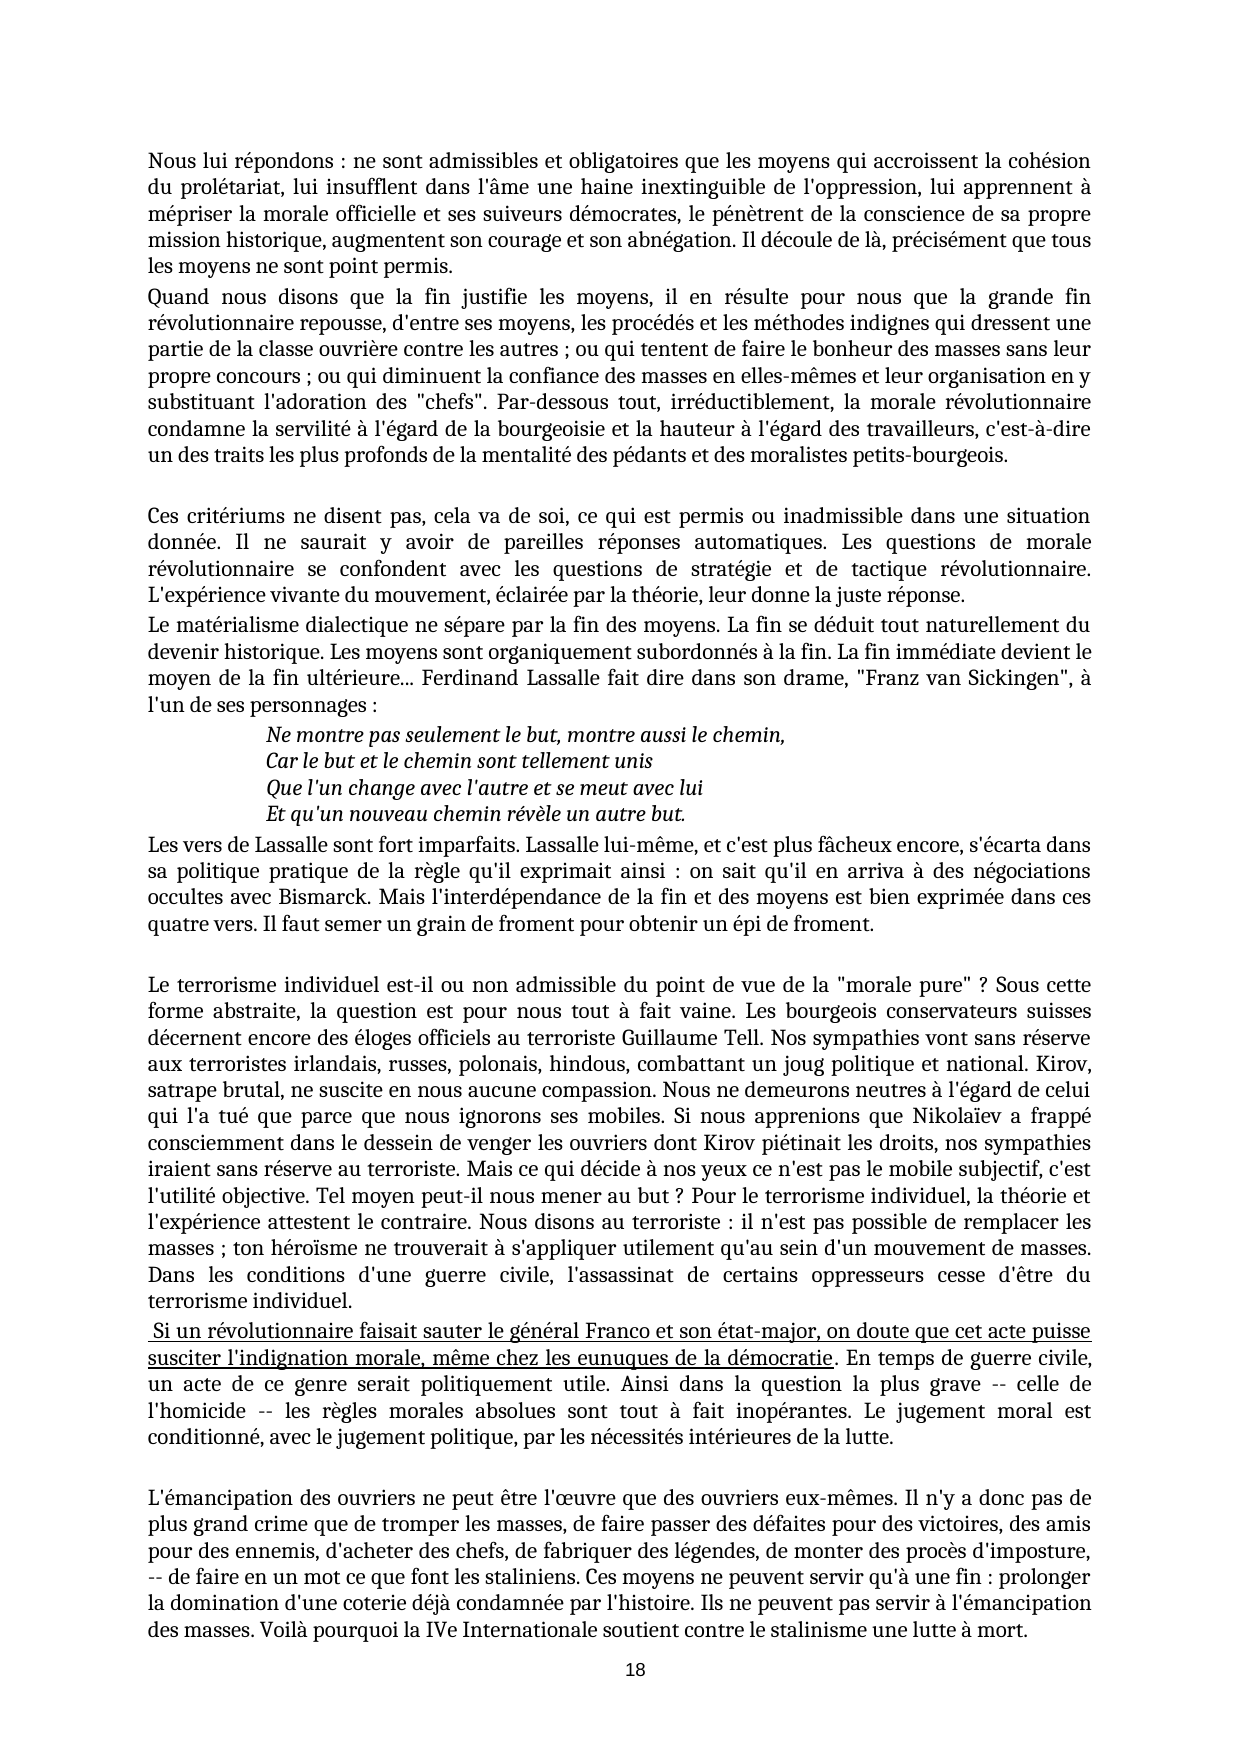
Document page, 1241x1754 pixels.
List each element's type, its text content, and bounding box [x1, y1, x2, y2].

text Le terrorisme individuel est-il ou non admissible du point de vue de la "morale pure" ? Sous cette forme abstraite, la question est pour nous tout à fait vaine. Les bourgeois conservateurs suisses décernent encore des éloges officiels au terroriste Guillaume Tell. Nos sympathies vont sans réserve aux terroristes irlandais, russes, polonais, hindous, combattant un joug politique et national. Kirov, satrape brutal, ne suscite en nous aucune compassion. Nous ne demeurons neutres à l'égard de celui qui l'a tué que parce que nous ignorons ses mobiles. Si nous apprenions que Nikolaïev a frappé consciemment dans le dessein de venger les ouvriers dont Kirov piétinait les droits, nos sympathies iraient sans réserve au terroriste. Mais ce qui décide à nos yeux ce n'est pas le mobile subjectif, c'est l'utilité objective. Tel moyen peut-il nous mener au but ? Pour le terrorisme individuel, la théorie et l'expérience attestent le contraire. Nous disons au terroriste : il n'est pas possible de remplacer les masses ; ton héroïsme ne trouverait à s'appliquer utilement qu'au sein d'un mouvement de masses. Dans les conditions d'une guerre civile, l'assassinat de certains oppresseurs cesse d'être du terrorisme individuel. [148, 972, 1093, 1314]
text Le matérialisme dialectique ne sépare par la fin des moyens. La fin se déduit tout naturellement du devenir historique. Les moyens sont organiquement subordonnés à la fin. La fin immédiate devient le moyen de la fin ultérieure... Ferdinand Lassalle fait dire dans son drame, "Franz van Sickingen", à l'un de ses personnages : [148, 612, 1093, 718]
text Ne montre pas seulement le but, montre aussi le chemin, [266, 722, 1093, 748]
text Si un révolutionnaire faisait sauter le général Franco et son état-major, on doute que cet acte puisse susciter l'indignation morale, même chez les eunuques de la démocratie. En temps de guerre civile, un acte de ce genre serait politiquement utile. Ainsi dans la question la plus grave -- celle de l'homicide -- les règles morales absolues sont tout à fait inopérantes. Le jugement moral est conditionné, avec le jugement politique, par les nécessités intérieures de la lutte. [148, 1318, 1093, 1450]
text Ces critériums ne disent pas, cela va de soi, ce qui est permis ou inadmissible dans une situation donnée. Il ne saurait y avoir de pareilles réponses automatiques. Les questions de morale révolutionnaire se confondent avec les questions de stratégie et de tactique révolutionnaire. L'expérience vivante du mouvement, éclairée par la théorie, leur donne la juste réponse. [148, 503, 1093, 608]
text Car le but et le chemin sont tellement unis [266, 748, 1093, 774]
text Quand nous disons que la fin justifie les moyens, il en résulte pour nous que la grande fin révolutionnaire repousse, d'entre ses moyens, les procédés et les méthodes indignes qui dressent une partie de la classe ouvrière contre les autres ; ou qui tentent de faire le bonheur des masses sans leur propre concours ; ou qui diminuent la confiance des masses en elles-mêmes et leur organisation en y substituant l'adoration des "chefs". Par-dessous tout, irréductiblement, la morale révolutionnaire condamne la servilité à l'égard de la bourgeoisie et la hauteur à l'égard des travailleurs, c'est-à-dire un des traits les plus profonds de la mentalité des pédants et des moralistes petits-bourgeois. [148, 283, 1093, 468]
text Les vers de Lassalle sont fort imparfaits. Lassalle lui-même, et c'est plus fâcheux encore, s'écarta dans sa politique pratique de la règle qu'il exprimait ainsi : on sait qu'il en arriva à des négociations occultes avec Bismarck. Mais l'interdépendance de la fin et des moyens est bien exprimée dans ces quatre vers. Il faut semer un grain de froment pour obtenir un épi de froment. [148, 831, 1093, 937]
text L'émancipation des ouvriers ne peut être l'œuvre que des ouvriers eux-mêmes. Il n'y a donc pas de plus grand crime que de tromper les masses, de faire passer des défaites pour des victoires, des amis pour des ennemis, d'acheter des chefs, de fabriquer des légendes, de monter des procès d'imposture, -- de faire en un mot ce que font les staliniens. Ces moyens ne peuvent servir qu'à une fin : prolonger la domination d'une coterie déjà condamnée par l'histoire. Ils ne peuvent pas servir à l'émancipation des masses. Voilà pourquoi la IVe Internationale soutient contre le stalinisme une lutte à mort. [148, 1485, 1093, 1643]
text Et qu'un nouveau chemin révèle un autre but. [266, 801, 1093, 827]
text Nous lui répondons : ne sont admissibles et obligatoires que les moyens qui accroissent la cohésion du prolétariat, lui insufflent dans l'âme une haine inextinguible de l'oppression, lui apprennent à mépriser la morale officielle et ses suiveurs démocrates, le pénètrent de la conscience de sa propre mission historique, augmentent son courage et son abnégation. Il découle de là, précisément que tous les moyens ne sont point permis. [148, 148, 1093, 279]
text Que l'un change avec l'autre et se meut avec lui [266, 774, 1093, 801]
